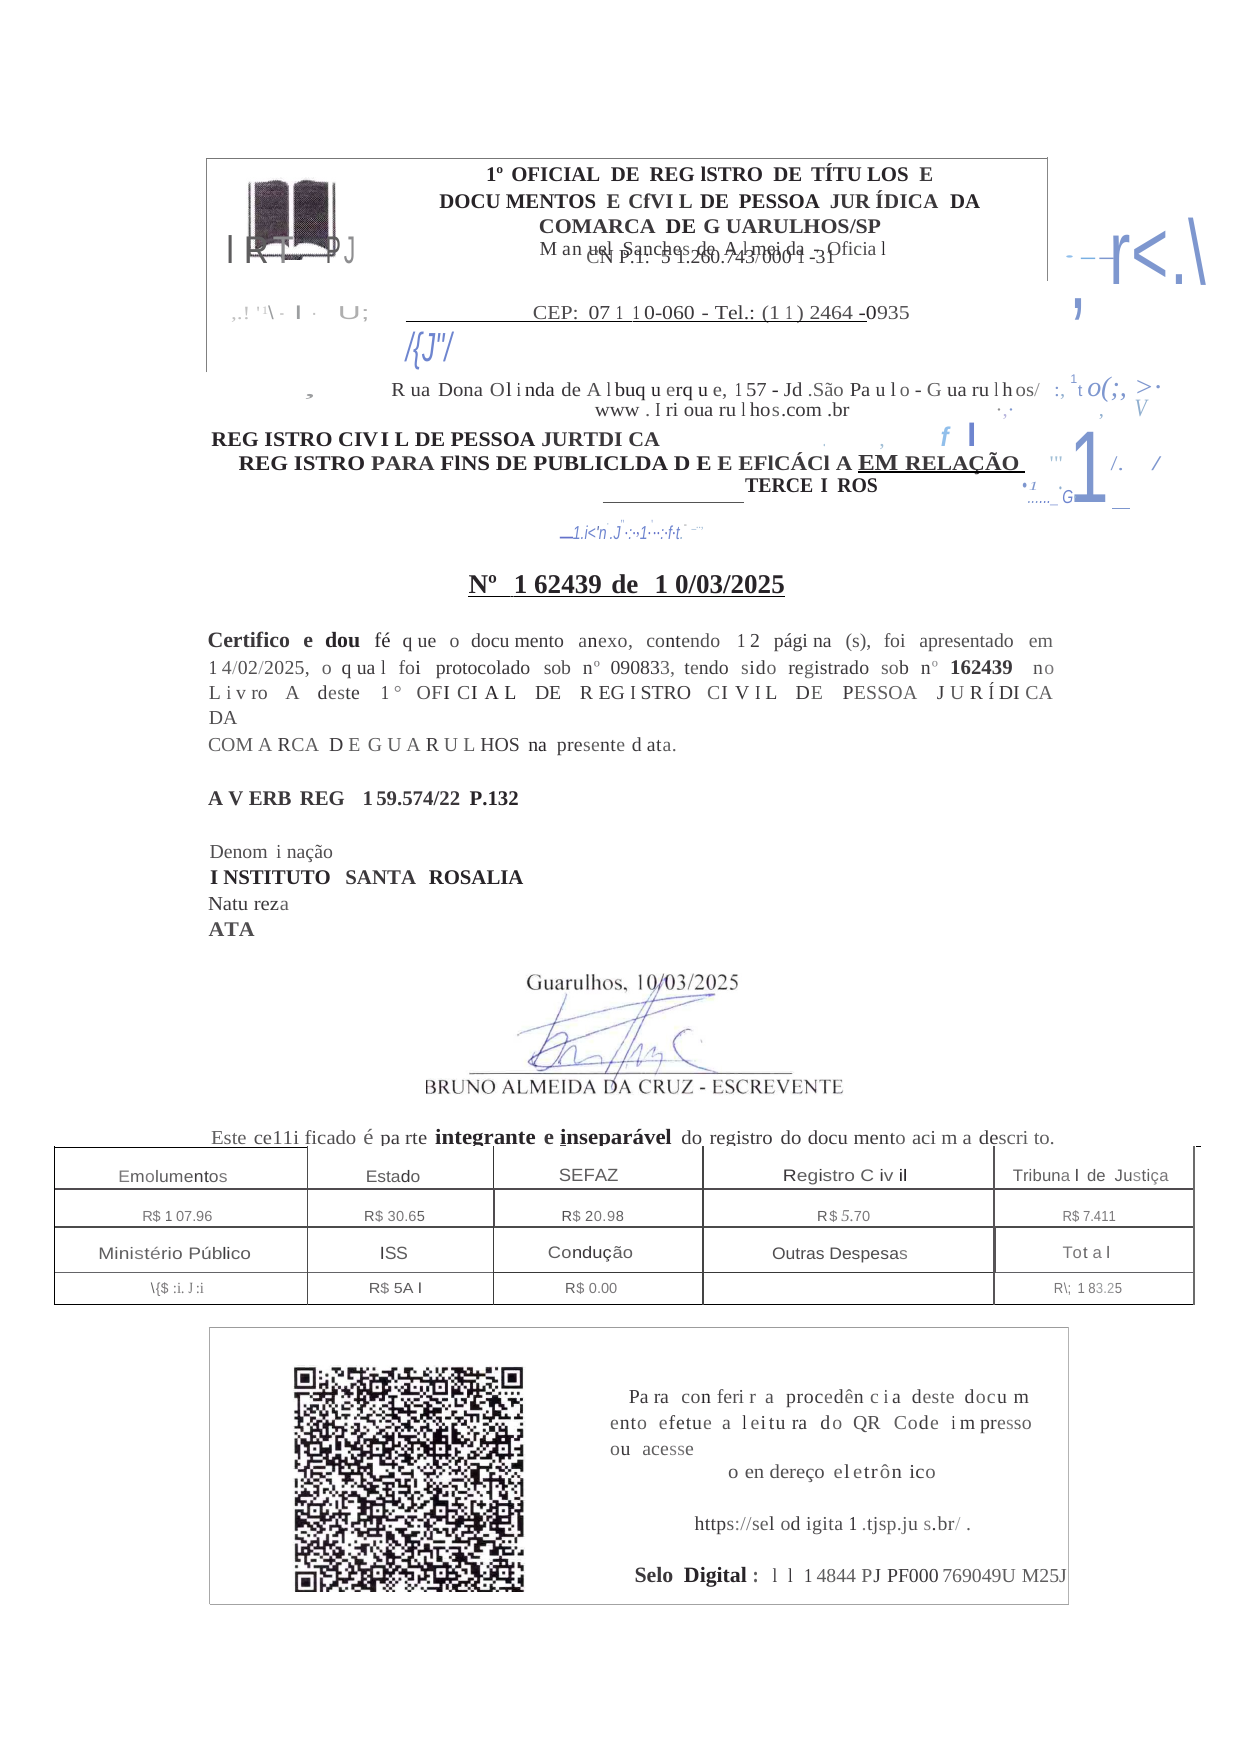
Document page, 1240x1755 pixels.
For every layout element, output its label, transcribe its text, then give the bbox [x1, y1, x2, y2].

text M an uel Sanches de A l mei da - Oficia l [705, 241, 793, 259]
table_cell R$ 7.411 [995, 1190, 1193, 1226]
text 1 [1029, 480, 1038, 493]
table_header Tribuna l de Justiça [995, 1146, 1193, 1188]
table_cell R$ 20.98 [495, 1190, 702, 1226]
text TERCE I ROS •......_•G. _1.i<'n·.J".:.,1.'..:.f.t.- _.., [560, 474, 1212, 547]
text Certifico e dou fé q ue o docu mento anexo, contendo 1 2 pági na (s), foi apresentado em 1 4/02/2025, o q ua l foi protocolado sob nº 090833, tendo sido registrado sob nº 162439 no L i v ro A deste 1 ° OFI CI A L DE R EG I STRO CI V I L DE PESSOA J U R Í DI CA DA [207, 627, 1054, 729]
text 1r<.\, [1069, 265, 1212, 313]
table_cell Tot a l [996, 1228, 1193, 1272]
text M an uel Sanches de A l mei da - Oficia l [539, 241, 608, 259]
table_cell [704, 1273, 993, 1304]
subtitle 1º OFICIAL DE REG lSTRO DE TÍTU LOS E DOCU MENTOS E CfVI L DE PESSOA JUR ÍDICA DA [439, 162, 983, 213]
table_cell R\; 1 83.25 [995, 1273, 1193, 1304]
text COM A RCA D E G U A R U L HOS na presente d ata. [208, 733, 1212, 756]
table_cell R$ 5A l [308, 1273, 493, 1304]
subtitle I NSTITUTO SANTA ROSALIA [210, 865, 1212, 889]
table_cell \{$ :i. J :i [55, 1273, 307, 1304]
text www . I ri oua ru l hos.com .br ·,· , V [594, 403, 1212, 420]
table_cell R$ 0.00 [494, 1273, 702, 1304]
text , R ua Dona Ol i nda de A l buq u erq u e, 1 57 - Jd .São Pa u lo - G ua ru l hos/ :, 1t o(;, >· [304, 370, 1212, 403]
subtitle ATA [208, 917, 1212, 941]
table_header Emolumentos [55, 1148, 307, 1188]
text [1048, 216, 1212, 238]
text Natu reza [208, 892, 1212, 915]
table_header SEFAZ [494, 1146, 702, 1188]
text M an uel Sanches de A l mei da - Oficia l [1048, 241, 1113, 259]
text COMARCA DE G UARULHOS/SP [539, 216, 1047, 238]
text ,.! '1\ - l · U; CEP: 07 1 1 0-060 - Tel.: (1 1 ) 2464 -0935 /{J"/ [231, 301, 1036, 370]
table_cell ISS [308, 1228, 493, 1272]
text Nº 1 62439 de 1 0/03/2025 [44, 569, 1209, 600]
table_cell R$ 5.70 [704, 1190, 993, 1226]
table_cell R$ 30.65 [308, 1190, 493, 1226]
text REG ISTRO PARA FlNS DE PUBLICLDA D E E EFlCÁCl A EM RELAÇÃO '" [238, 453, 1087, 474]
text M an uel Sanches de A l mei da - Oficia l [610, 241, 703, 259]
subtitle A V ERB REG 159.574/22 P.132 [208, 786, 1212, 810]
table_cell Outras Despesas [704, 1228, 993, 1272]
text M an uel Sanches de A l mei da - Oficia l [1139, 241, 1196, 259]
table_cell Condução [494, 1228, 702, 1272]
text /. / [1093, 453, 1212, 474]
text M an uel Sanches de A l mei da - Oficia l [790, 241, 1047, 259]
subtitle REG ISTRO CIVI L DE PESSOA JURTDI CA . , f l [44, 420, 1212, 453]
table_header Estado [308, 1146, 493, 1188]
text l RT PJ CN P.1: 5 1.260.743/000 1 -31 ·-- [226, 259, 1047, 264]
table_cell R$ 1 07.96 [55, 1190, 307, 1226]
table_cell Ministério Público [55, 1228, 307, 1272]
text Este ce11i ficado é pa rte integrante e inseparável do registro do docu mento aci m a descri to. [211, 1124, 1212, 1305]
table_header Registro C iv il [704, 1146, 993, 1188]
text Denom i nação [209, 840, 1212, 862]
